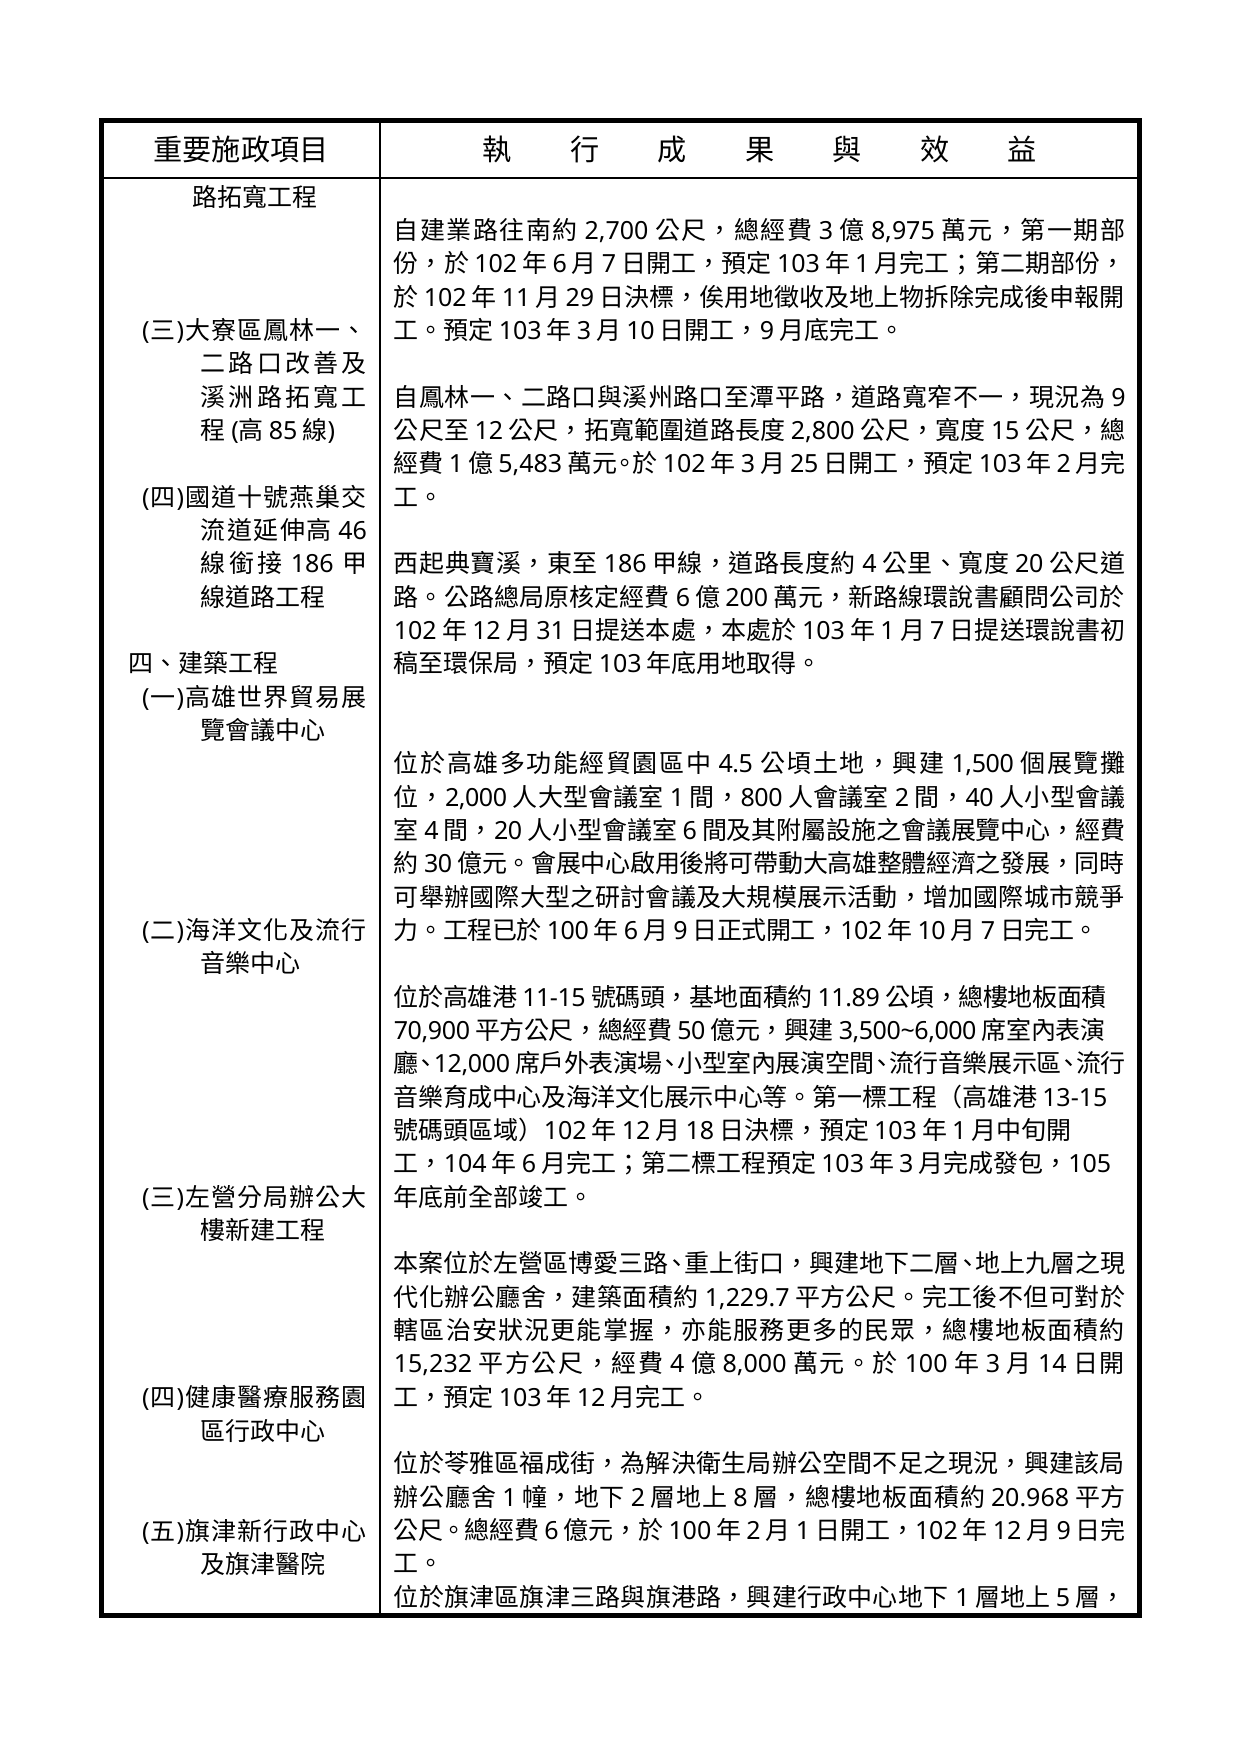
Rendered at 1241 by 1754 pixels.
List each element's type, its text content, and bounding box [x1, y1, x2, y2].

table_cell 路拓寬工程 (三)大寮區鳳林一、二路口改善及溪洲路拓寬工程 (高85線) (四)國道十號燕巢交流道延伸高46線銜接186甲線道路工程 四、建築工程 (一)高雄世界貿易展覽會議中心 (二)海洋文化及流行音樂中心 (三)左營分局辦公大樓新建工程 (四)健康醫療服務園區行政中心 (五)旗津新行政中心及旗津醫院 [104, 179, 379, 1613]
table_cell 自建業路往南約2,700公尺，總經費3億8,975萬元，第一期部份，於102年6月7日開工，預定103年1月完工；第二期部份，於102年11月29日決標，俟用地徵收及地上物拆除完成後申報開工。預定103年3月10日開工，9月底完工。 自鳳林一、二路口與溪州路口至潭平路，道路寬窄不一，現況為9公尺至12公尺，拓寬範圍道路長度2,800公尺，寬度15公尺，總經費1億5,483萬元。於102年3月25日開工，預定103年2月完工。 西起典寶溪，東至186甲線，道路長度約4公里、寬度20公尺道路。公路總局原核定經費6億200萬元，新路線環說書顧問公司於102年12月31日提送本處，本處於103年1月7日提送環說書初稿至環保局，預定103年底用地取得。 位於高雄多功能經貿園區中4.5公頃土地，興建1,500個展覽攤位，2,000人大型會議室1間，800人會議室2間，40人小型會議室4間，20人小型會議室6間及其附屬設施之會議展覽中心，經費約30億元。會展中心啟用後將可帶動大高雄整體經濟之發展，同時可舉辦國際大型之研討會議及大規模展示活動，增加國際城市競爭力。工程已於100年6月9日正式開工，102年10月7日完工。 位於高雄港11-15號碼頭，基地面積約11.89公頃，總樓地板面積70,900平方公尺，總經費50億元，興建3,500~6,000席室內表演廳、12,000席戶外表演場、小型室內展演空間、流行音樂展示區、流行音樂育成中心及海洋文化展示中心等。第一標工程（高雄港13-15號碼頭區域）102年12月18日決標，預定103年1月中旬開工，104年6月完工；第二標工程預定103年3月完成發包，105年底前全部竣工。 本案位於左營區博愛三路、重上街口，興建地下二層、地上九層之現代化辦公廳舍，建築面積約1,229.7平方公尺。完工後不但可對於轄區治安狀況更能掌握，亦能服務更多的民眾，總樓地板面積約15,232平方公尺，經費4億8,000萬元。於100年3月14日開工，預定103年12月完工。 位於苓雅區福成街，為解決衛生局辦公空間不足之現況，興建該局辦公廳舍1幢，地下2層地上8層，總樓地板面積約20.968平方公尺。總經費6億元，於100年2月1日開工，102年12月9日完工。 位於旗津區旗津三路與旗港路，興建行政中心地下1層地上5層， [381, 179, 1137, 1613]
table_header 執 行 成 果 與 效 益 [381, 123, 1137, 177]
table_header 重要施政項目 [104, 123, 379, 177]
